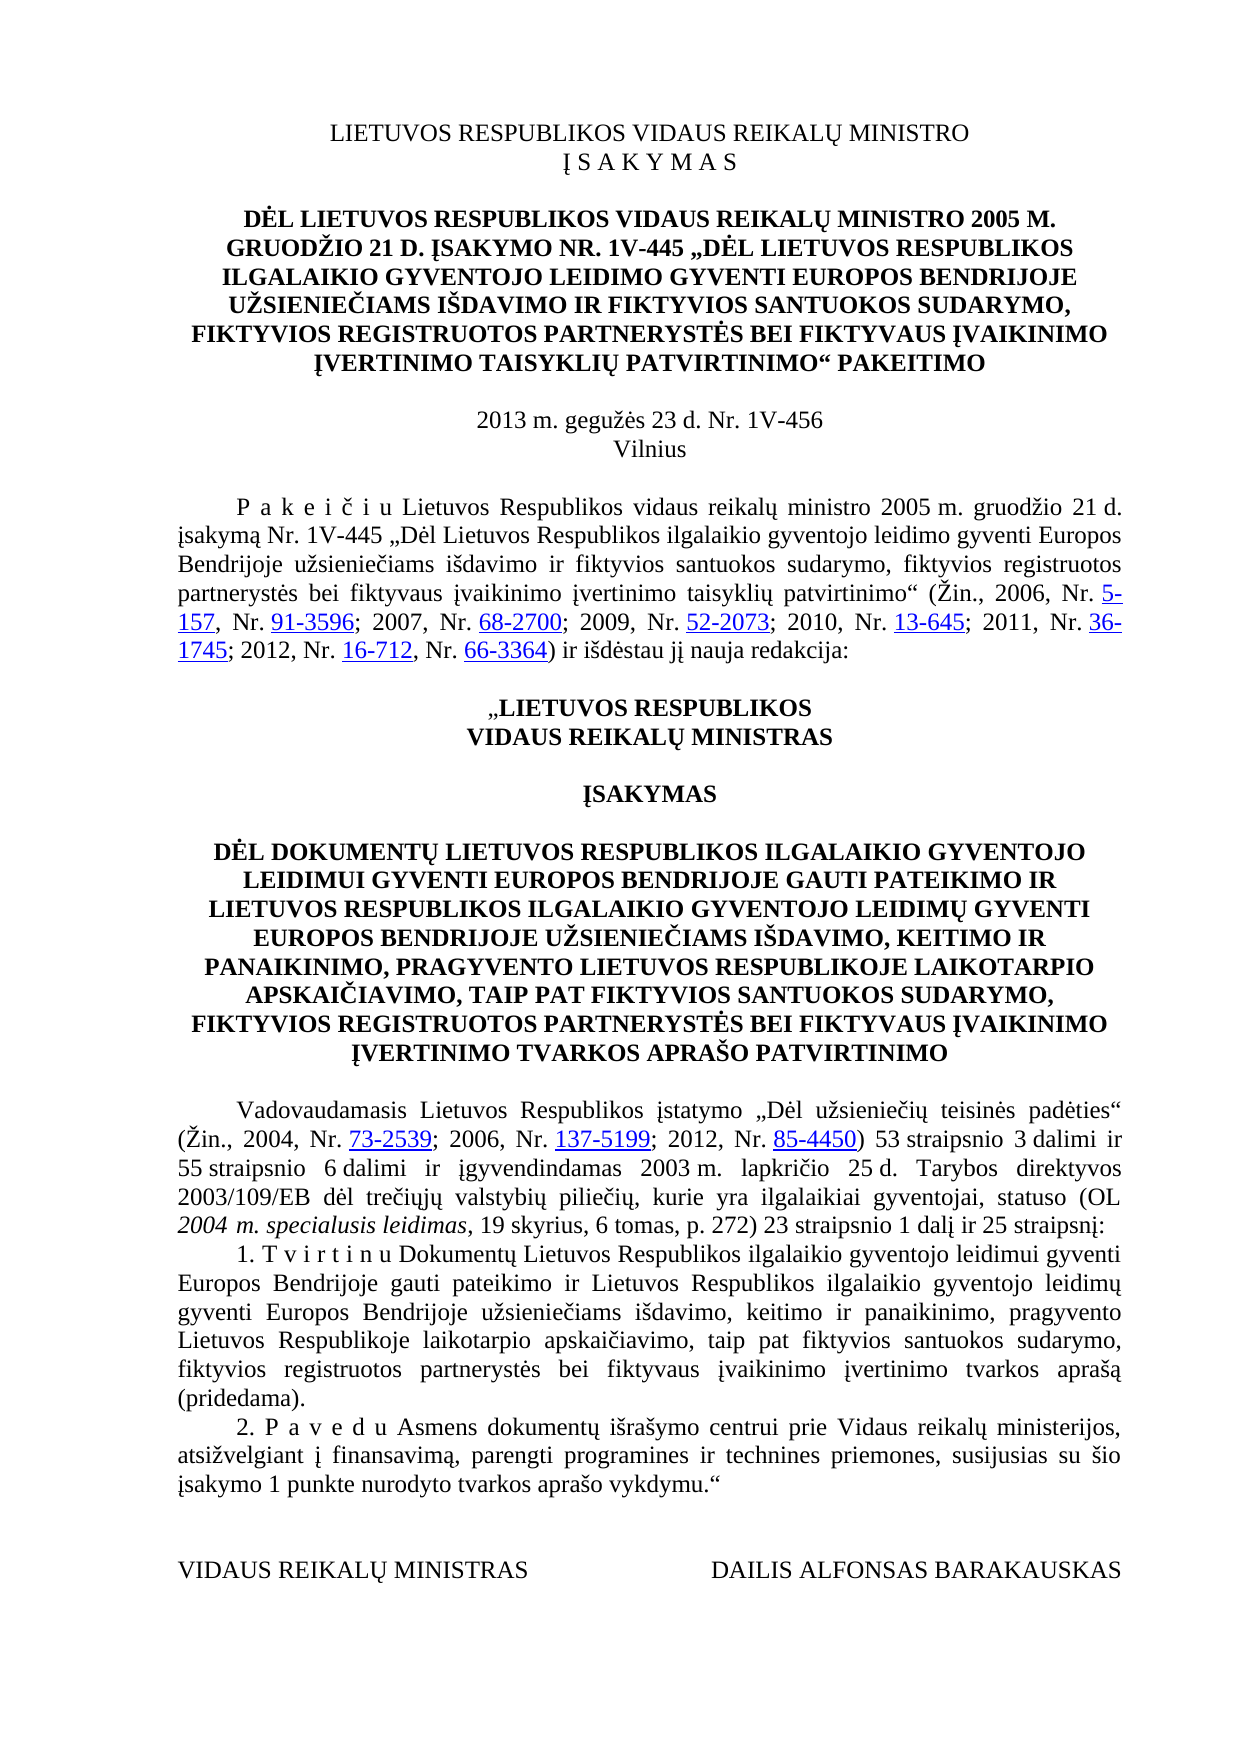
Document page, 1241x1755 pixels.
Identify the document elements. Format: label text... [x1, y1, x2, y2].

text P a k e i č i u Lietuvos Respublikos vidaus reikalų ministro 2005 m. gruodžio 21 d. įsakymą Nr. 1V-445 „Dėl Lietuvos Respublikos ilgalaikio gyventojo leidimo gyventi Europos Bendrijoje užsieniečiams išdavimo ir fiktyvios santuokos sudarymo, fiktyvios registruotos partnerystės bei fiktyvaus įvaikinimo įvertinimo taisyklių patvirtinimo“ (Žin., 2006, Nr. 5-157, Nr. 91-3596; 2007, Nr. 68-2700; 2009, Nr. 52-2073; 2010, Nr. 13-645; 2011, Nr. 36-1745; 2012, Nr. 16-712, Nr. 66-3364) ir išdėstau jį nauja redakcija: [177, 492, 1122, 664]
text Vilnius [177, 434, 1122, 463]
text Dėl dokumentų Lietuvos respublikos ilgalaikio gyventojo leidimui gyventi Europos Bendrijoje gauti pateikimo ir Lietuvos respublikos ilgalaikio gyventojo leidimų gyventi Europos Bendrijoje UŽSIENIEČIAMS išdavimo, keitimo IR panaikinimo, pragyvento Lietuvos Respublikoje laikotarpio apskaičiavimo, taip pat fiktyvios santuokos sudarymo, fiktyvios registruotos partnerystės BEI fiktyvaus įvaikinimo įvertinimo tvarkos aprašo patvirtinimo [177, 837, 1122, 1067]
text Vidaus reikalų ministras Dailis Alfonsas Barakauskas [177, 1556, 1122, 1584]
text Vadovaudamasis Lietuvos Respublikos įstatymo „Dėl užsieniečių teisinės padėties“ (Žin., 2004, Nr. 73-2539; 2006, Nr. 137-5199; 2012, Nr. 85-4450) 53 straipsnio 3 dalimi ir 55 straipsnio 6 dalimi ir įgyvendindamas 2003 m. lapkričio 25 d. Tarybos direktyvos 2003/109/EB dėl trečiųjų valstybių piliečių, kurie yra ilgalaikiai gyventojai, statuso (OL 2004 m. specialusis leidimas, 19 skyrius, 6 tomas, p. 272) 23 straipsnio 1 dalį ir 25 straipsnį: [177, 1096, 1122, 1239]
text DĖL LIETUVOS RESPUBLIKOS VIDAUS REIKALŲ MINISTRO 2005 M. GRUODŽIO 21 D. ĮSAKYMO Nr. 1V-445 „Dėl Lietuvos Respublikos ilgalaikio gyventojo leidimo gyventi Europos Bendrijoje užsieniečiams išdavimo IR fiktyvios santuokos sudarymo, fiktyvios registruotos partnerystės BEI fiktyvaus įvaikinimo įvertinimo taisyklių patvirtinimo“ PAKEITIMO [177, 204, 1122, 377]
text Į S A K Y M A S [177, 147, 1122, 176]
text 2. P a v e d u Asmens dokumentų išrašymo centrui prie Vidaus reikalų ministerijos, atsižvelgiant į finansavimą, parengti programines ir technines priemones, susijusias su šio įsakymo 1 punkte nurodyto tvarkos aprašo vykdymu.“ [177, 1412, 1122, 1498]
text VIDAUS REIKALŲ MINISTRAS [177, 722, 1122, 751]
text 2013 m. gegužės 23 d. Nr. 1V-456 [177, 406, 1122, 434]
text 1. T v i r t i n u Dokumentų Lietuvos Respublikos ilgalaikio gyventojo leidimui gyventi Europos Bendrijoje gauti pateikimo ir Lietuvos Respublikos ilgalaikio gyventojo leidimų gyventi Europos Bendrijoje užsieniečiams išdavimo, keitimo ir panaikinimo, pragyvento Lietuvos Respublikoje laikotarpio apskaičiavimo, taip pat fiktyvios santuokos sudarymo, fiktyvios registruotos partnerystės bei fiktyvaus įvaikinimo įvertinimo tvarkos aprašą (pridedama). [177, 1239, 1122, 1412]
text LIETUVOS RESPUBLIKOS VIDAUS REIKALŲ MINISTRO [177, 118, 1122, 147]
text ĮSAKYMAS [177, 779, 1122, 808]
text „LIETUVOS RESPUBLIKOS [177, 693, 1122, 722]
